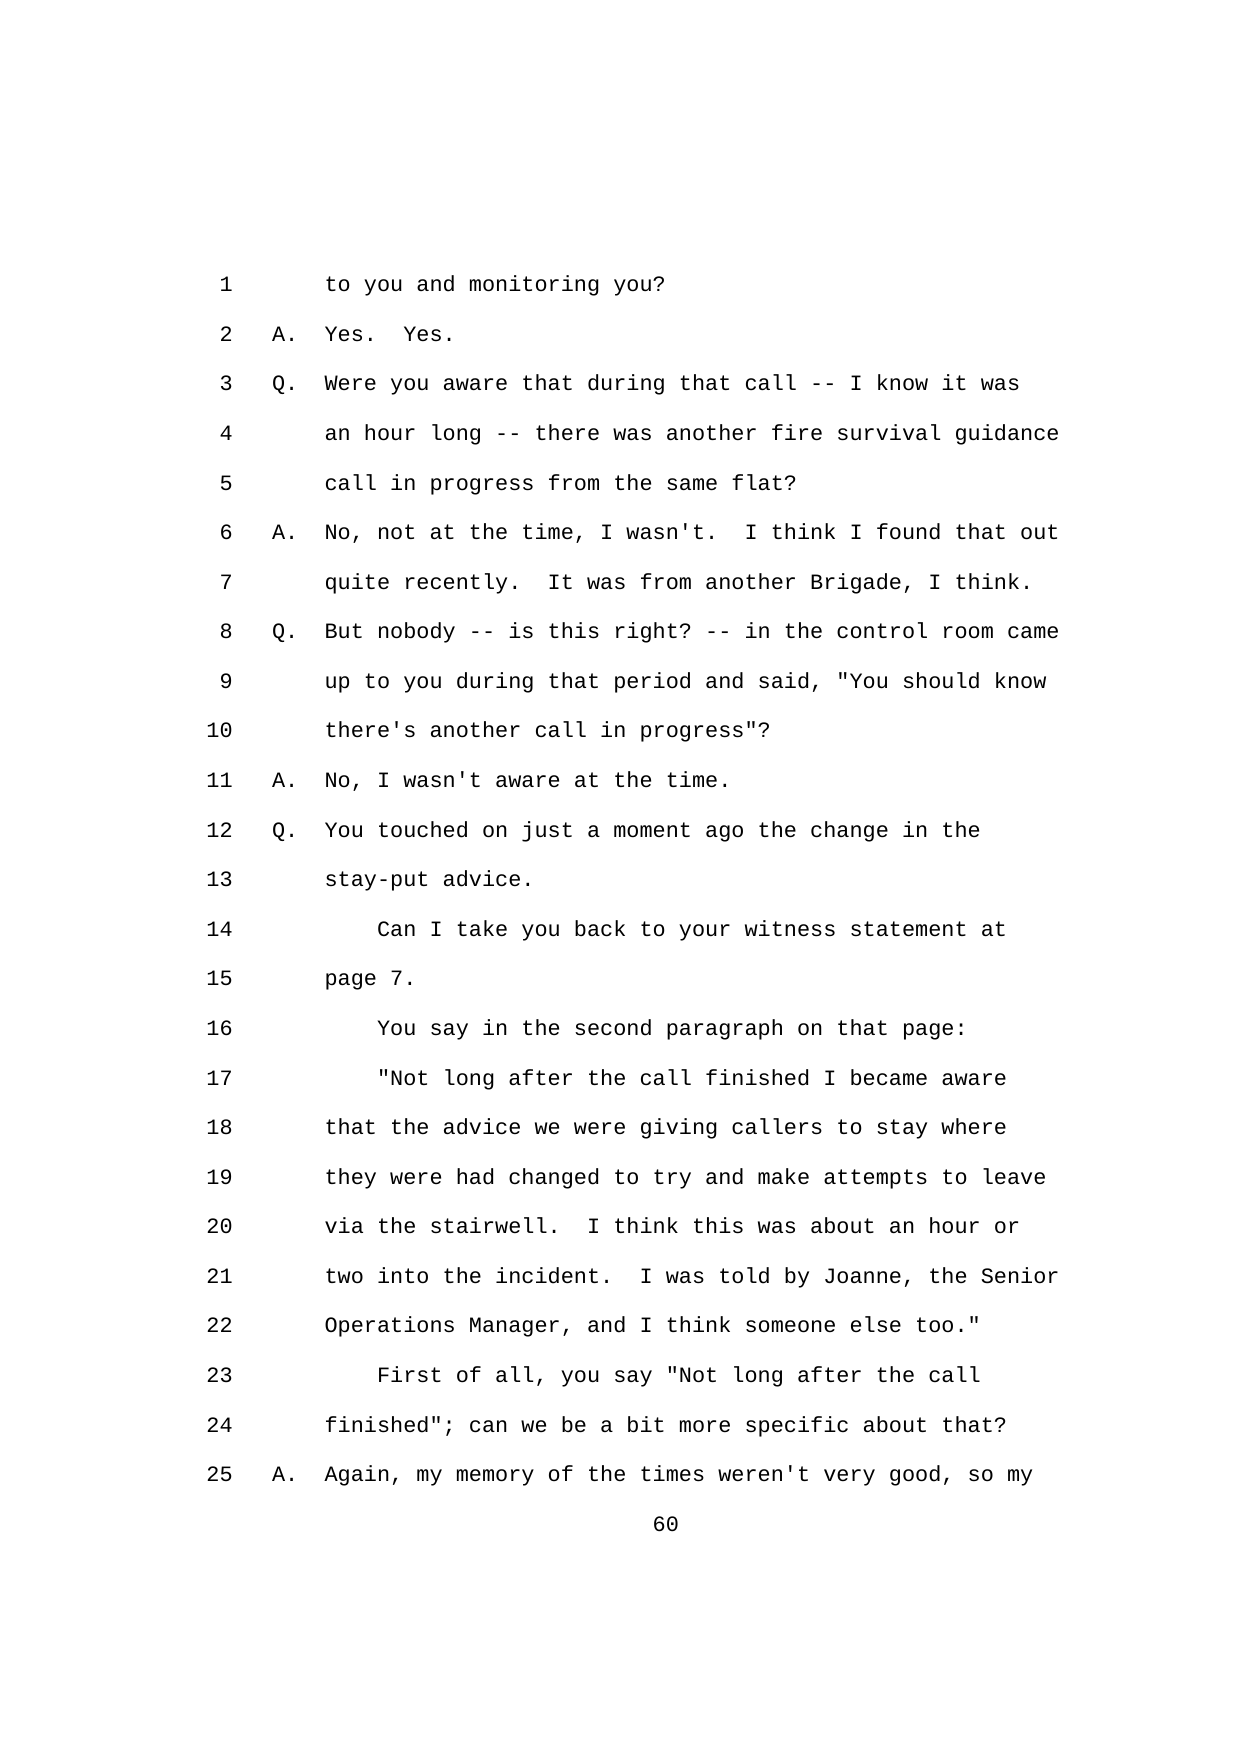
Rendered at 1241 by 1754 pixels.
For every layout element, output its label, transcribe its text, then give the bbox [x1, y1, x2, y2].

text 14 Can I take you back to your witness statement at [75, 918, 1165, 943]
text 15 page 7. [75, 967, 1165, 992]
text 16 You say in the second paragraph on that page: [75, 1017, 1165, 1042]
text 19 they were had changed to try and make attempts to leave [75, 1166, 1165, 1191]
text 17 "Not long after the call finished I became aware [75, 1067, 1165, 1091]
text 2 A. Yes. Yes. [75, 323, 1165, 348]
text 8 Q. But nobody -- is this right? -- in the control room came [75, 620, 1165, 645]
text 13 stay-put advice. [75, 868, 1165, 893]
text 5 call in progress from the same flat? [75, 472, 1165, 496]
text 3 Q. Were you aware that during that call -- I know it was [75, 372, 1165, 397]
text 12 Q. You touched on just a moment ago the change in the [75, 819, 1165, 843]
text 24 finished"; can we be a bit more specific about that? [75, 1414, 1165, 1438]
text 18 that the advice we were giving callers to stay where [75, 1116, 1165, 1141]
text 9 up to you during that period and said, "You should know [75, 670, 1165, 695]
text 60 [75, 1513, 1165, 1538]
text 4 an hour long -- there was another fire survival guidance [75, 422, 1165, 447]
text 20 via the stairwell. I think this was about an hour or [75, 1215, 1165, 1240]
text 22 Operations Manager, and I think someone else too." [75, 1314, 1165, 1339]
text 7 quite recently. It was from another Brigade, I think. [75, 571, 1165, 596]
text 6 A. No, not at the time, I wasn't. I think I found that out [75, 521, 1165, 546]
text 23 First of all, you say "Not long after the call [75, 1364, 1165, 1389]
text 21 two into the incident. I was told by Joanne, the Senior [75, 1265, 1165, 1290]
text 10 there's another call in progress"? [75, 719, 1165, 744]
text 11 A. No, I wasn't aware at the time. [75, 769, 1165, 794]
text 1 to you and monitoring you? [75, 273, 1165, 298]
text 25 A. Again, my memory of the times weren't very good, so my [75, 1463, 1165, 1488]
